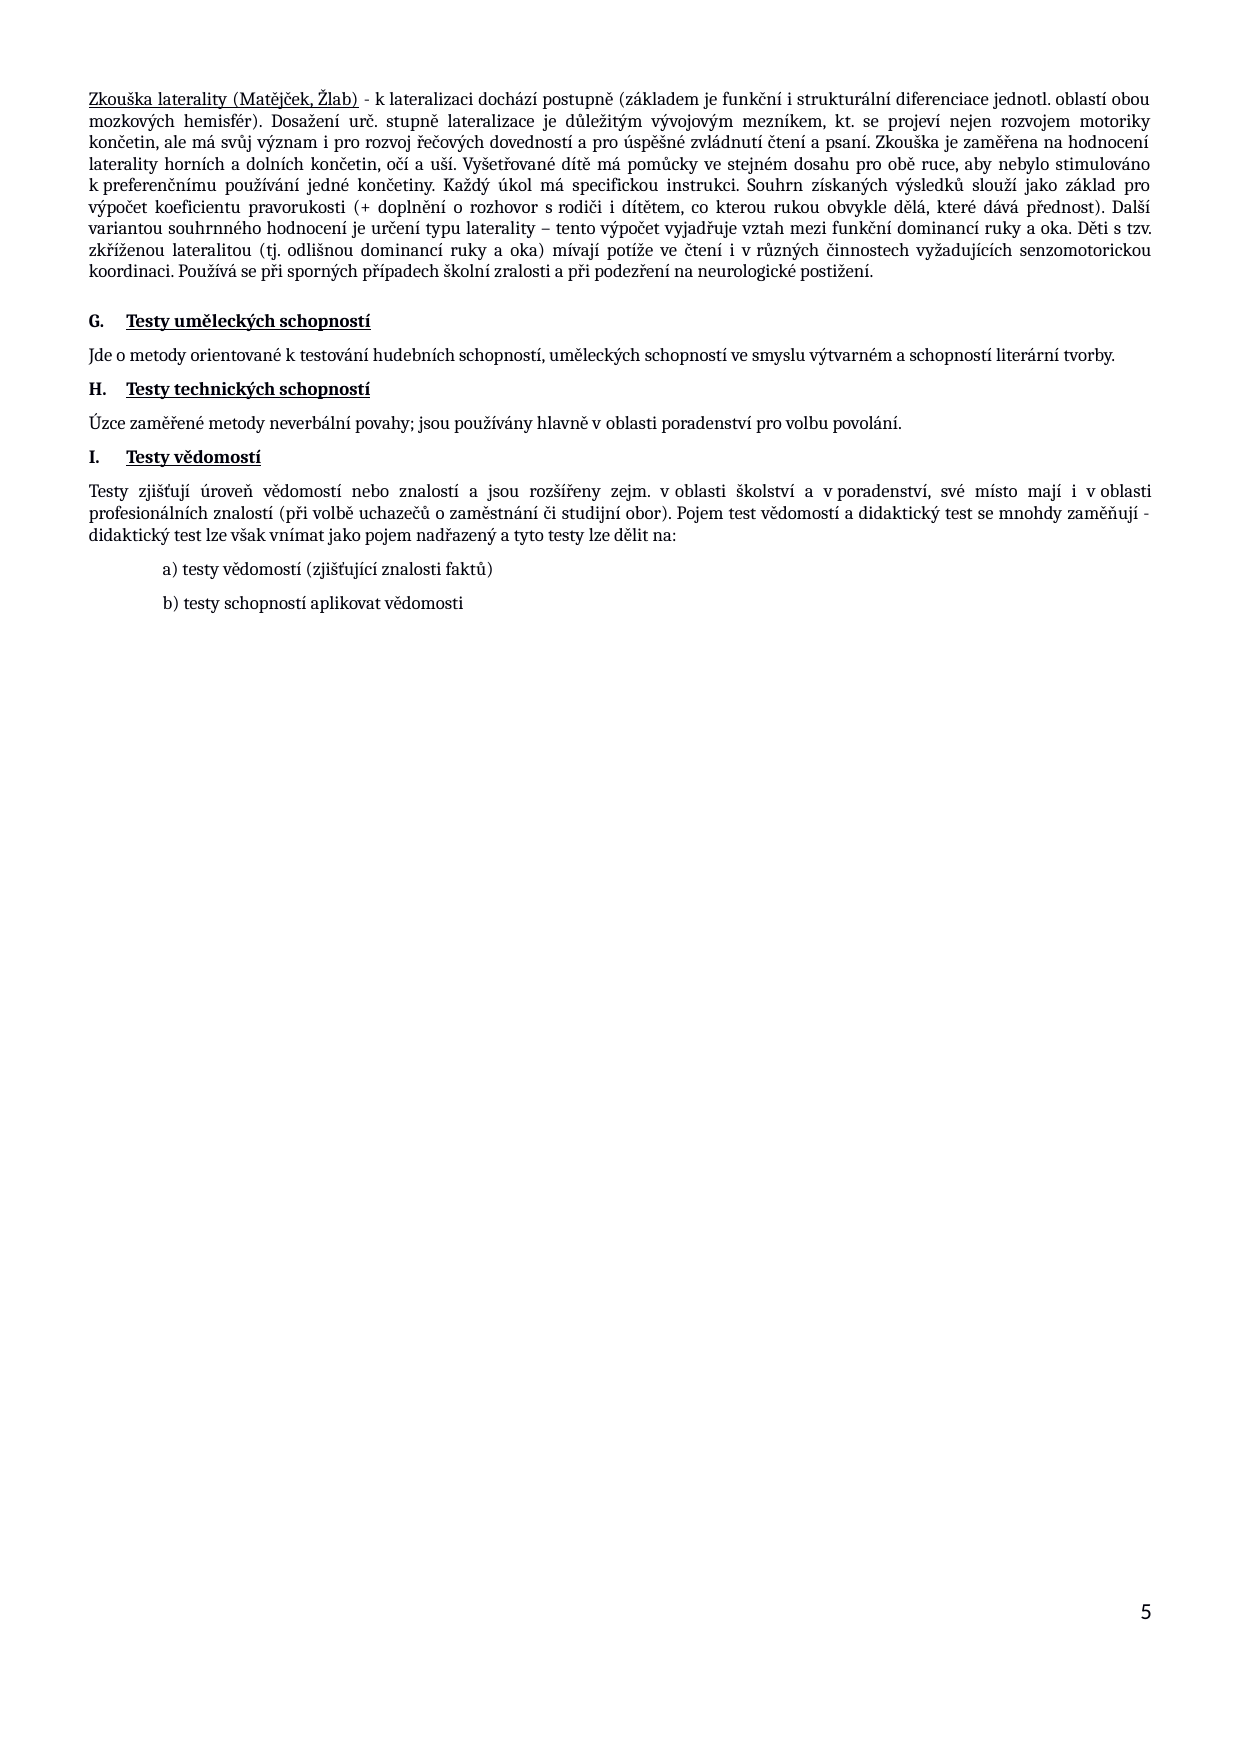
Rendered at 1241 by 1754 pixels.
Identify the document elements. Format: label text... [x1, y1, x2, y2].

text Zkouška laterality (Matějček, Žlab) - k lateralizaci dochází postupně (základem je funkční i strukturální diferenciace jednotl. oblastí obou mozkových hemisfér). Dosažení urč. stupně lateralizace je důležitým vývojovým mezníkem, kt. se projeví nejen rozvojem motoriky končetin, ale má svůj význam i pro rozvoj řečových dovedností a pro úspěšné zvládnutí čtení a psaní. Zkouška je zaměřena na hodnocení laterality horních a dolních končetin, očí a uší. Vyšetřované dítě má pomůcky ve stejném dosahu pro obě ruce, aby nebylo stimulováno k preferenčnímu používání jedné končetiny. Každý úkol má specifickou instrukci. Souhrn získaných výsledků slouží jako základ pro výpočet koeficientu pravorukosti (+ doplnění o rozhovor s rodiči i dítětem, co kterou rukou obvykle dělá, které dává přednost). Další variantou souhrnného hodnocení je určení typu laterality – tento výpočet vyjadřuje vztah mezi funkční dominancí ruky a oka. Děti s tzv. zkříženou lateralitou (tj. odlišnou dominancí ruky a oka) mívají potíže ve čtení i v různých činnostech vyžadujících senzomotorickou koordinaci. Používá se při sporných případech školní zralosti a při podezření na neurologické postižení. [88, 88, 1152, 283]
text Jde o metody orientované k testování hudebních schopností, uměleckých schopností ve smyslu výtvarném a schopností literární tvorby. [88, 345, 1152, 366]
text Testy zjišťují úroveň vědomostí nebo znalostí a jsou rozšířeny zejm. v oblasti školství a v poradenství, své místo mají i v oblasti profesionálních znalostí (při volbě uchazečů o zaměstnání či studijní obor). Pojem test vědomostí a didaktický test se mnohdy zaměňují - didaktický test lze však vnímat jako pojem nadřazený a tyto testy lze dělit na: [88, 481, 1152, 546]
list Testy uměleckých schopností [88, 311, 1152, 332]
list Testy technických schopností [88, 379, 1152, 400]
list Testy vědomostí [88, 447, 1152, 468]
text b) testy schopností aplikovat vědomosti [88, 592, 1152, 614]
text Úzce zaměřené metody neverbální povahy; jsou používány hlavně v oblasti poradenství pro volbu povolání. [88, 413, 1152, 434]
text a) testy vědomostí (zjišťující znalosti faktů) [88, 558, 1152, 580]
